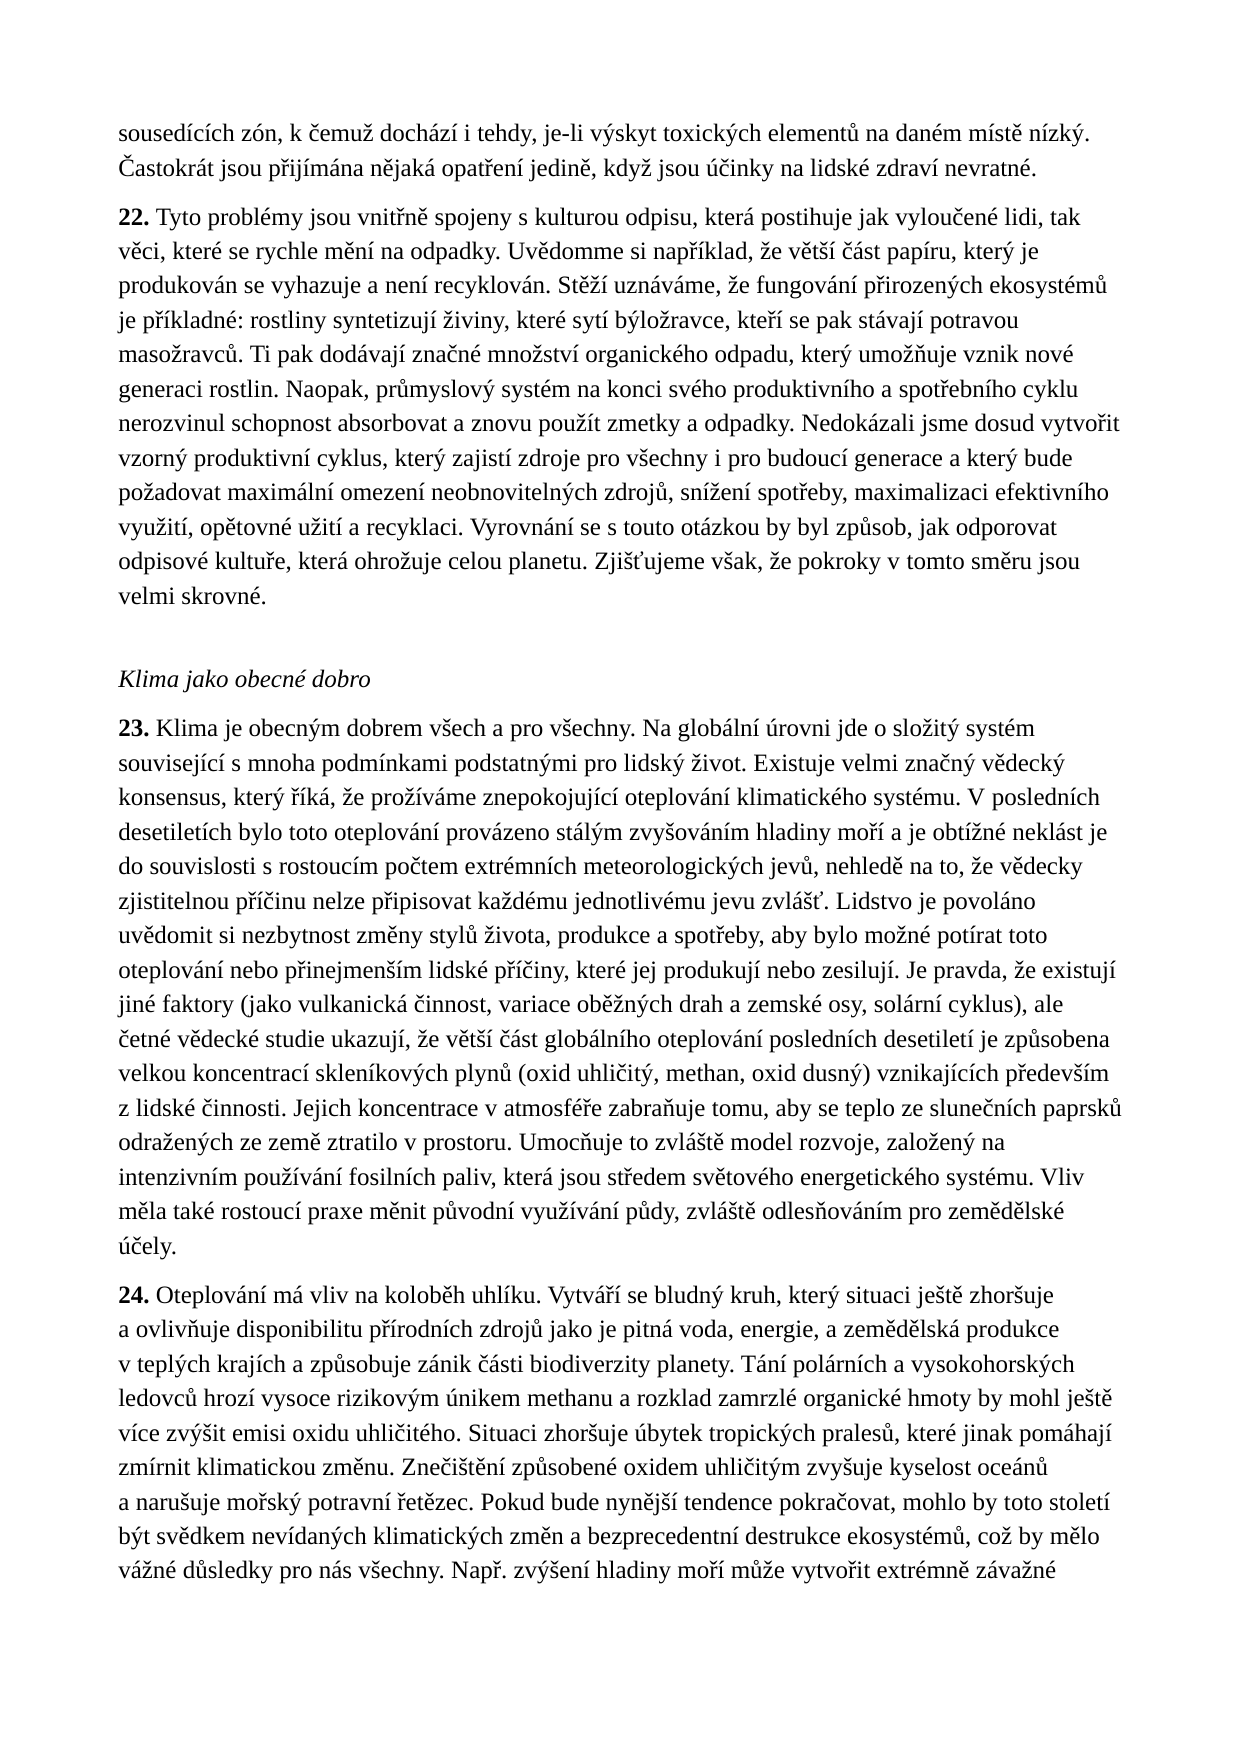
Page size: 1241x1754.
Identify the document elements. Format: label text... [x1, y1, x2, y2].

text 22. Tyto problémy jsou vnitřně spojeny s kulturou odpisu, která postihuje jak vyloučené lidi, tak věci, které se rychle mění na odpadky. Uvědomme si například, že větší část papíru, který je produkován se vyhazuje a není recyklován. Stěží uznáváme, že fungování přirozených ekosystémů je příkladné: rostliny syntetizují živiny, které sytí býložravce, kteří se pak stávají potravou masožravců. Ti pak dodávají značné množství organického odpadu, který umožňuje vznik nové generaci rostlin. Naopak, průmyslový systém na konci svého produktivního a spotřebního cyklu nerozvinul schopnost absorbovat a znovu použít zmetky a odpadky. Nedokázali jsme dosud vytvořit vzorný produktivní cyklus, který zajistí zdroje pro všechny i pro budoucí generace a který bude požadovat maximální omezení neobnovitelných zdrojů, snížení spotřeby, maximalizaci efektivního využití, opětovné užití a recyklaci. Vyrovnání se s touto otázkou by byl způsob, jak odporovat odpisové kultuře, která ohrožuje celou planetu. Zjišťujeme však, že pokroky v tomto směru jsou velmi skrovné. [118, 202, 1122, 644]
text Klima jako obecné dobro [118, 664, 1122, 693]
text 23. Klima je obecným dobrem všech a pro všechny. Na globální úrovni jde o složitý systém související s mnoha podmínkami podstatnými pro lidský život. Existuje velmi značný vědecký konsensus, který říká, že prožíváme znepokojující oteplování klimatického systému. V posledních desetiletích bylo toto oteplování provázeno stálým zvyšováním hladiny moří a je obtížné neklást je do souvislosti s rostoucím počtem extrémních meteorologických jevů, nehledě na to, že vědecky zjistitelnou příčinu nelze připisovat každému jednotlivému jevu zvlášť. Lidstvo je povoláno uvědomit si nezbytnost změny stylů života, produkce a spotřeby, aby bylo možné potírat toto oteplování nebo přinejmenším lidské příčiny, které jej produkují nebo zesilují. Je pravda, že existují jiné faktory (jako vulkanická činnost, variace oběžných drah a zemské osy, solární cyklus), ale četné vědecké studie ukazují, že větší část globálního oteplování posledních desetiletí je způsobena velkou koncentrací skleníkových plynů (oxid uhličitý, methan, oxid dusný) vznikajících především z lidské činnosti. Jejich koncentrace v atmosféře zabraňuje tomu, aby se teplo ze slunečních paprsků odražených ze země ztratilo v prostoru. Umocňuje to zvláště model rozvoje, založený na intenzivním používání fosilních paliv, která jsou středem světového energetického systému. Vliv měla také rostoucí praxe měnit původní využívání půdy, zvláště odlesňováním pro zemědělské účely. [118, 713, 1122, 1259]
text 24. Oteplování má vliv na koloběh uhlíku. Vytváří se bludný kruh, který situaci ještě zhoršuje a ovlivňuje disponibilitu přírodních zdrojů jako je pitná voda, energie, a zemědělská produkce v teplých krajích a způsobuje zánik části biodiverzity planety. Tání polárních a vysokohorských ledovců hrozí vysoce rizikovým únikem methanu a rozklad zamrzlé organické hmoty by mohl ještě více zvýšit emisi oxidu uhličitého. Situaci zhoršuje úbytek tropických pralesů, které jinak pomáhají zmírnit klimatickou změnu. Znečištění způsobené oxidem uhličitým zvyšuje kyselost oceánů a narušuje mořský potravní řetězec. Pokud bude nynější tendence pokračovat, mohlo by toto století být svědkem nevídaných klimatických změn a bezprecedentní destrukce ekosystémů, což by mělo vážné důsledky pro nás všechny. Např. zvýšení hladiny moří může vytvořit extrémně závažné [118, 1280, 1122, 1584]
text sousedících zón, k čemuž dochází i tehdy, je-li výskyt toxických elementů na daném místě nízký. Častokrát jsou přijímána nějaká opatření jedině, když jsou účinky na lidské zdraví nevratné. [118, 118, 1122, 181]
